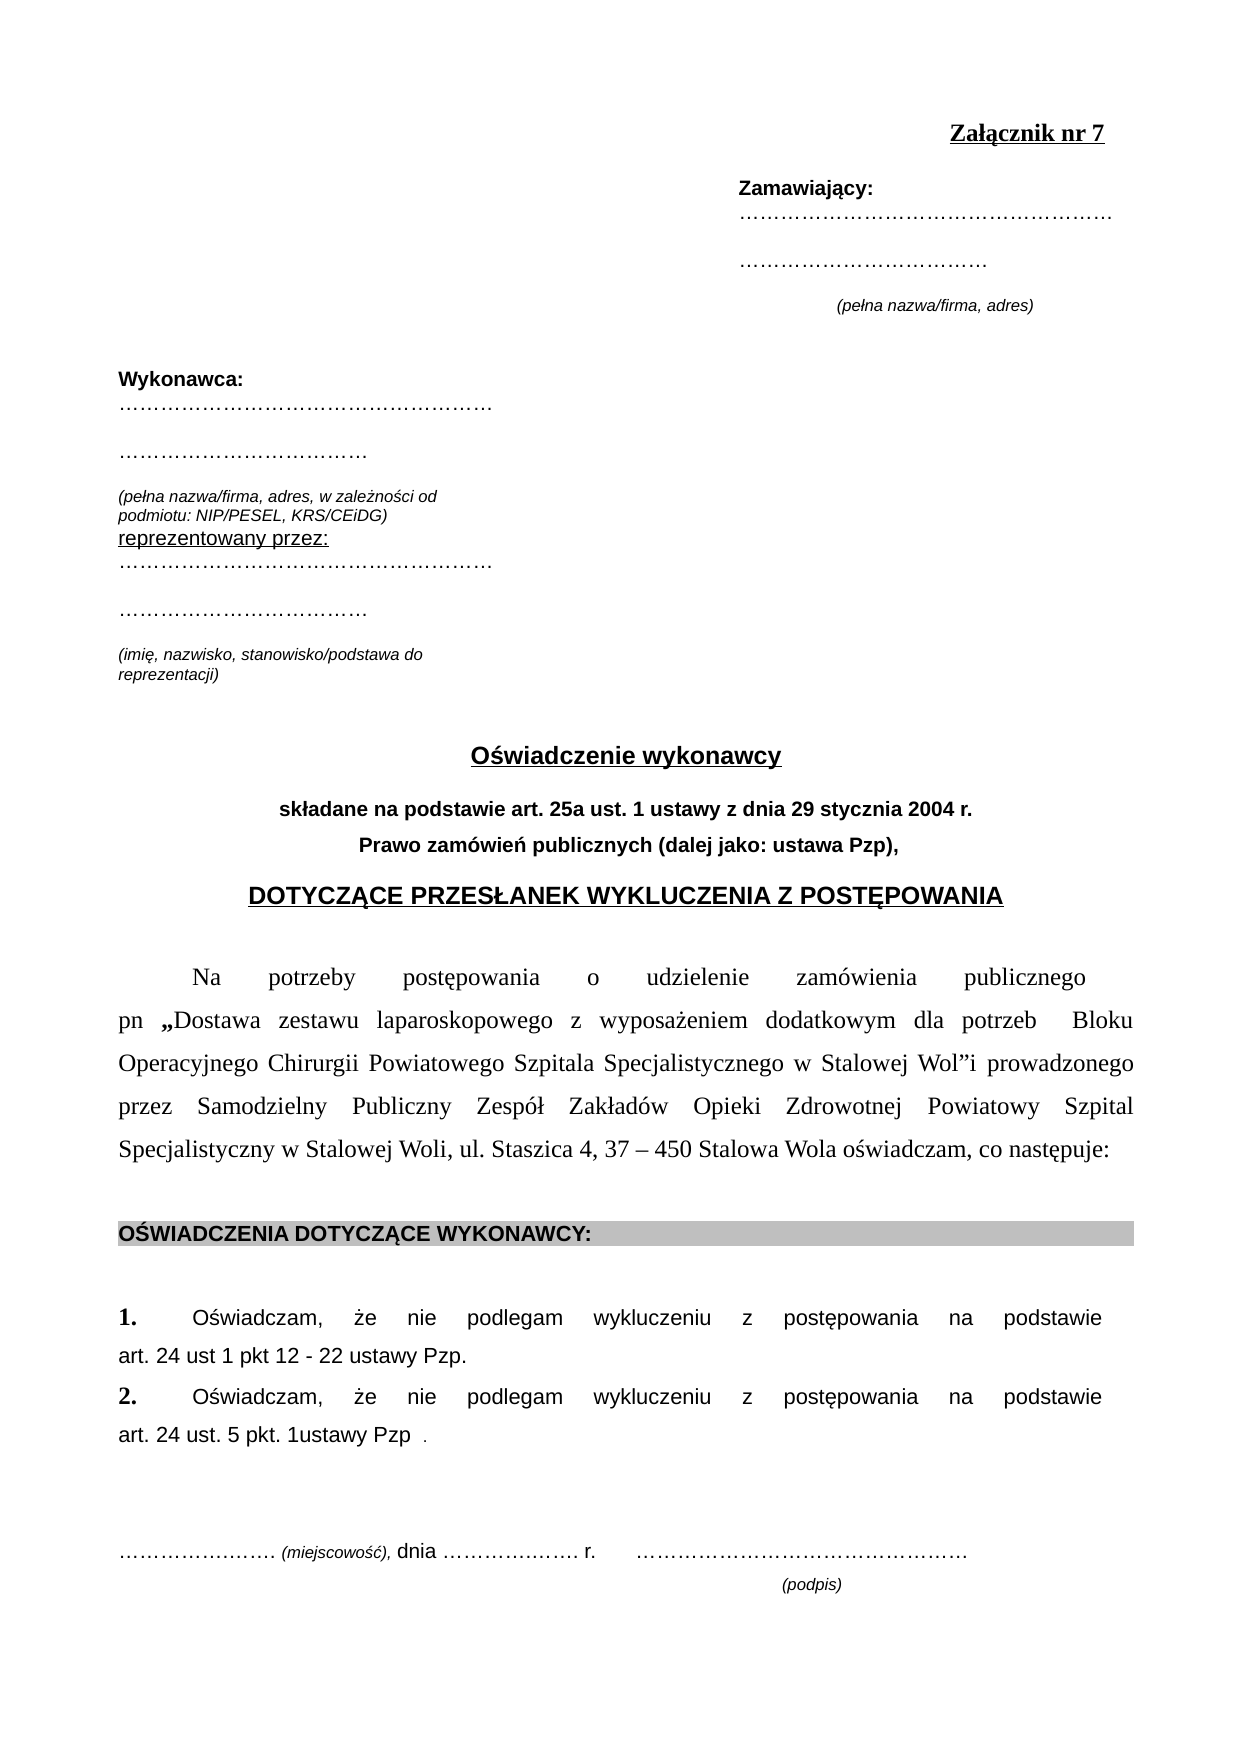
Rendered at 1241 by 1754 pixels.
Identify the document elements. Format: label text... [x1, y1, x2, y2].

text Załącznik nr 7 [949, 118, 1134, 147]
text …………….……. (miejscowość), dnia ………….……. r. ………………………………………… [118, 1539, 1134, 1563]
text ……………………………………………………………………………… [118, 549, 514, 621]
text Zamawiający: [664, 176, 1134, 199]
text Na potrzeby postępowania o udzielenie zamówienia publicznego pn „Dostawa zestawu laparoskopowego z wyposażeniem dodatkowym dla potrzeb Bloku Operacyjnego Chirurgii Powiatowego Szpitala Specjalistycznego w Stalowej Wol”i prowadzonego przez Samodzielny Publiczny Zespół Zakładów Opieki Zdrowotnej Powiatowy Szpital Specjalistyczny w Stalowej Woli, ul. Staszica 4, 37 – 450 Stalowa Wola oświadczam, co następuje: [118, 962, 1134, 1163]
text OŚWIADCZENIA DOTYCZĄCE WYKONAWCY: [118, 1221, 1134, 1246]
text (imię, nazwisko, stanowisko/podstawa do reprezentacji) [118, 645, 514, 683]
text ……………………………………………………………………………… [738, 199, 1134, 271]
list Oświadczam, że nie podlegam wykluczeniu z postępowania na podstawie art. 24 ust 1 pkt 12 - 22 ustawy Pzp. [118, 1302, 1134, 1368]
text ……………………………………………………………………………… [118, 391, 514, 463]
text (podpis) [708, 1575, 1134, 1594]
text składane na podstawie art. 25a ust. 1 ustawy z dnia 29 stycznia 2004 r. [118, 797, 1134, 821]
text DOTYCZĄCE PRZESŁANEK WYKLUCZENIA Z POSTĘPOWANIA [118, 881, 1134, 910]
text (pełna nazwa/firma, adres, w zależności od podmiotu: NIP/PESEL, KRS/CEiDG) [118, 487, 514, 525]
text Prawo zamówień publicznych (dalej jako: ustawa Pzp), [118, 833, 1134, 857]
text Oświadczenie wykonawcy [118, 741, 1134, 770]
text Wykonawca: [118, 367, 1134, 391]
text (pełna nazwa/firma, adres) [738, 295, 1134, 314]
list Oświadczam, że nie podlegam wykluczeniu z postępowania na podstawie art. 24 ust. 5 pkt. 1ustawy Pzp . [118, 1381, 1134, 1447]
text reprezentowany przez: [118, 525, 1134, 549]
